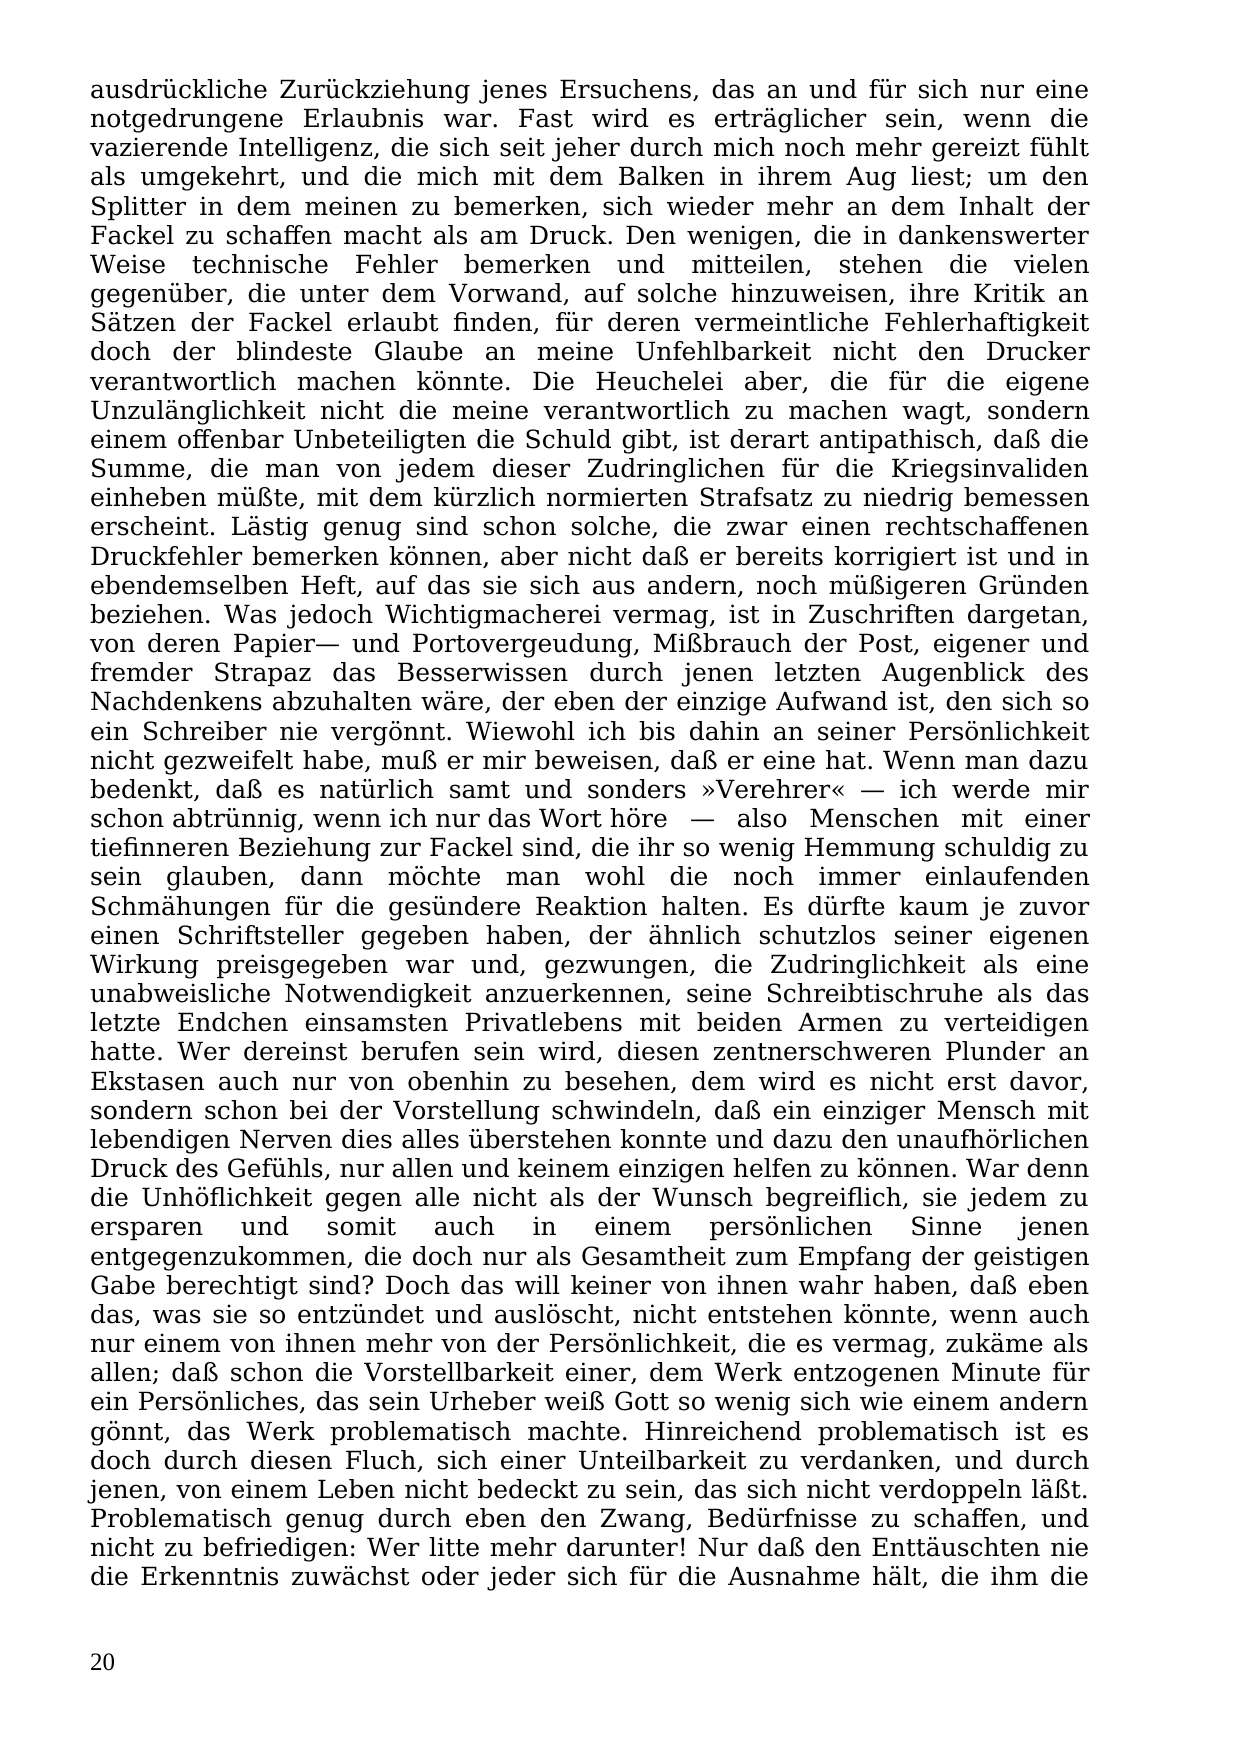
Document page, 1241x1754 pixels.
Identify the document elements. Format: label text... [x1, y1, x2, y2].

text ausdrückliche Zurückziehung jenes Ersuchens, das an und für sich nur eine notgedrungene Erlaubnis war. Fast wird es erträglicher sein, wenn die vazierende Intelligenz, die sich seit jeher durch mich noch mehr gereizt fühlt als umgekehrt, und die mich mit dem Balken in ihrem Aug liest; um den Splitter in dem meinen zu bemerken, sich wieder mehr an dem Inhalt der Fackel zu schaffen macht als am Druck. Den wenigen, die in dankenswerter Weise technische Fehler bemerken und mitteilen, stehen die vielen gegenüber, die unter dem Vorwand, auf solche hinzuweisen, ihre Kritik an Sätzen der Fackel erlaubt finden, für deren vermeintliche Fehlerhaftigkeit doch der blindeste Glaube an meine Unfehlbarkeit nicht den Drucker verantwortlich machen könnte. Die Heuchelei aber, die für die eigene Unzulänglichkeit nicht die meine verantwortlich zu machen wagt, sondern einem offenbar Unbeteiligten die Schuld gibt, ist derart antipathisch, daß die Summe, die man von jedem dieser Zudringlichen für die Kriegsinvaliden einheben müßte, mit dem kürzlich normierten Strafsatz zu niedrig bemessen erscheint. Lästig genug sind schon solche, die zwar einen rechtschaffenen Druckfehler bemerken können, aber nicht daß er bereits korrigiert ist und in ebendemselben Heft, auf das sie sich aus andern, noch müßigeren Gründen beziehen. Was jedoch Wichtigmacherei vermag, ist in Zuschriften dargetan, von deren Papier— und Portovergeudung, Mißbrauch der Post, eigener und fremder Strapaz das Besserwissen durch jenen letzten Augenblick des Nachdenkens abzuhalten wäre, der eben der einzige Aufwand ist, den sich so ein Schreiber nie vergönnt. Wiewohl ich bis dahin an seiner Persönlichkeit nicht gezweifelt habe, muß er mir beweisen, daß er eine hat. Wenn man dazu bedenkt, daß es natürlich samt und sonders »Verehrer« — ich werde mir schon abtrünnig, wenn ich nur das Wort höre — also Menschen mit einer tiefinneren Beziehung zur Fackel sind, die ihr so wenig Hemmung schuldig zu sein glauben, dann möchte man wohl die noch immer einlaufenden Schmähungen für die gesündere Reaktion halten. Es dürfte kaum je zuvor einen Schriftsteller gegeben haben, der ähnlich schutzlos seiner eigenen Wirkung preisgegeben war und, gezwungen, die Zudringlichkeit als eine unabweisliche Notwendigkeit anzuerkennen, seine Schreibtischruhe als das letzte Endchen einsamsten Privatlebens mit beiden Armen zu verteidigen hatte. Wer dereinst berufen sein wird, diesen zentnerschweren Plunder an Ekstasen auch nur von obenhin zu besehen, dem wird es nicht erst davor, sondern schon bei der Vorstellung schwindeln, daß ein einziger Mensch mit lebendigen Nerven dies alles überstehen konnte und dazu den unaufhörlichen Druck des Gefühls, nur allen und keinem einzigen helfen zu können. War denn die Unhöflichkeit gegen alle nicht als der Wunsch begreiflich, sie jedem zu ersparen und somit auch in einem persönlichen Sinne jenen entgegenzukommen, die doch nur als Gesamtheit zum Empfang der geistigen Gabe berechtigt sind? Doch das will keiner von ihnen wahr haben, daß eben das, was sie so entzündet und auslöscht, nicht entstehen könnte, wenn auch nur einem von ihnen mehr von der Persönlichkeit, die es vermag, zukäme als allen; daß schon die Vorstellbarkeit einer, dem Werk entzogenen Minute für ein Persönliches, das sein Urheber weiß Gott so wenig sich wie einem andern gönnt, das Werk problematisch machte. Hinreichend problematisch ist es doch durch diesen Fluch, sich einer Unteilbarkeit zu verdanken, und durch jenen, von einem Leben nicht bedeckt zu sein, das sich nicht verdoppeln läßt. Problematisch genug durch eben den Zwang, Bedürfnisse zu schaffen, und nicht zu befriedigen: Wer litte mehr darunter! Nur daß den Enttäuschten nie die Erkenntnis zuwächst oder jeder sich für die Ausnahme hält, die ihm die [90, 75, 1091, 1592]
